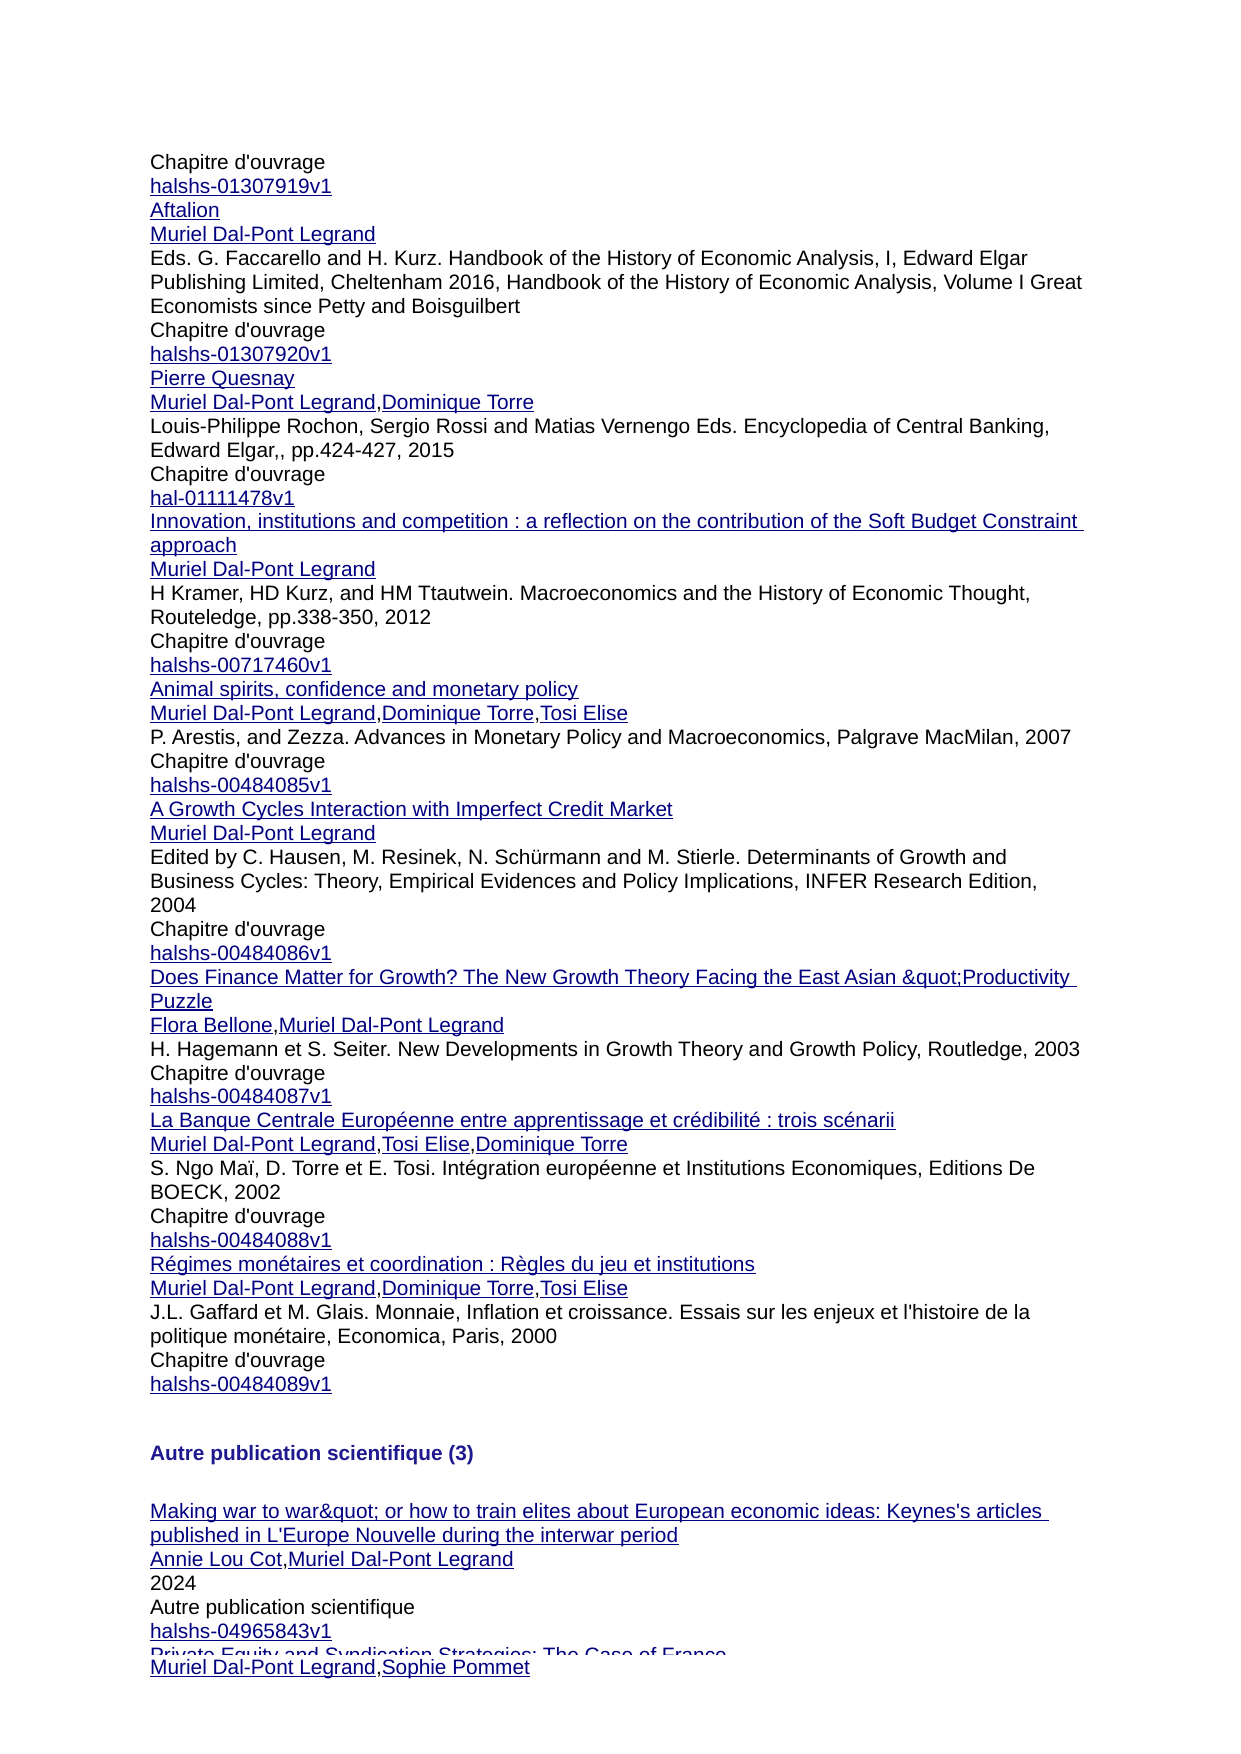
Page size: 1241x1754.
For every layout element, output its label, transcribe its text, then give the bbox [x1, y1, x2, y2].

table_cell Innovation, institutions and competition : a reflection on the contribution of the Soft Budget Constraint approach Muriel Dal-Pont Legrand H Kramer, HD Kurz, and HM Ttautwein. Macroeconomics and the History of Economic Thought, Routeledge, pp.338-350, 2012 Chapitre d'ouvrage halshs-00717460v1 [150, 509, 1090, 677]
table_cell Régimes monétaires et coordination : Règles du jeu et institutions Muriel Dal-Pont Legrand,Dominique Torre,Tosi Elise J.L. Gaffard et M. Glais. Monnaie, Inflation et croissance. Essais sur les enjeux et l'histoire de la politique monétaire, Economica, Paris, 2000 Chapitre d'ouvrage halshs-00484089v1 [150, 1252, 1090, 1396]
table_cell La Banque Centrale Européenne entre apprentissage et crédibilité : trois scénarii Muriel Dal-Pont Legrand,Tosi Elise,Dominique Torre S. Ngo Maï, D. Torre et E. Tosi. Intégration européenne et Institutions Economiques, Editions De BOECK, 2002 Chapitre d'ouvrage halshs-00484088v1 [150, 1108, 1090, 1252]
table_cell Chapitre d'ouvrage halshs-01307919v1 [150, 150, 1090, 198]
table_header Making war to war&quot; or how to train elites about European economic ideas: Keynes's articles published in L'Europe Nouvelle during the interwar period Annie Lou Cot,Muriel Dal-Pont Legrand 2024 Autre publication scientifique halshs-04965843v1 [150, 1499, 1090, 1643]
table_cell Aftalion Muriel Dal-Pont Legrand Eds. G. Faccarello and H. Kurz. Handbook of the History of Economic Analysis, I, Edward Elgar Publishing Limited, Cheltenham 2016, Handbook of the History of Economic Analysis, Volume I Great Economists since Petty and Boisguilbert Chapitre d'ouvrage halshs-01307920v1 [150, 198, 1090, 366]
table_cell Animal spirits, confidence and monetary policy Muriel Dal-Pont Legrand,Dominique Torre,Tosi Elise P. Arestis, and Zezza. Advances in Monetary Policy and Macroeconomics, Palgrave MacMilan, 2007 Chapitre d'ouvrage halshs-00484085v1 [150, 677, 1090, 797]
table_cell Pierre Quesnay Muriel Dal-Pont Legrand,Dominique Torre Louis-Philippe Rochon, Sergio Rossi and Matias Vernengo Eds. Encyclopedia of Central Banking, Edward Elgar,, pp.424-427, 2015 Chapitre d'ouvrage hal-01111478v1 [150, 366, 1090, 509]
subtitle Autre publication scientifique (3) [150, 1441, 1090, 1464]
table_cell Private Equity and Syndication Strategies: The Case of France Muriel Dal-Pont Legrand,Sophie Pommet [150, 1643, 1090, 1679]
table_cell Does Finance Matter for Growth? The New Growth Theory Facing the East Asian &quot;Productivity Puzzle Flora Bellone,Muriel Dal-Pont Legrand H. Hagemann et S. Seiter. New Developments in Growth Theory and Growth Policy, Routledge, 2003 Chapitre d'ouvrage halshs-00484087v1 [150, 965, 1090, 1108]
table_cell A Growth Cycles Interaction with Imperfect Credit Market Muriel Dal-Pont Legrand Edited by C. Hausen, M. Resinek, N. Schürmann and M. Stierle. Determinants of Growth and Business Cycles: Theory, Empirical Evidences and Policy Implications, INFER Research Edition, 2004 Chapitre d'ouvrage halshs-00484086v1 [150, 797, 1090, 964]
